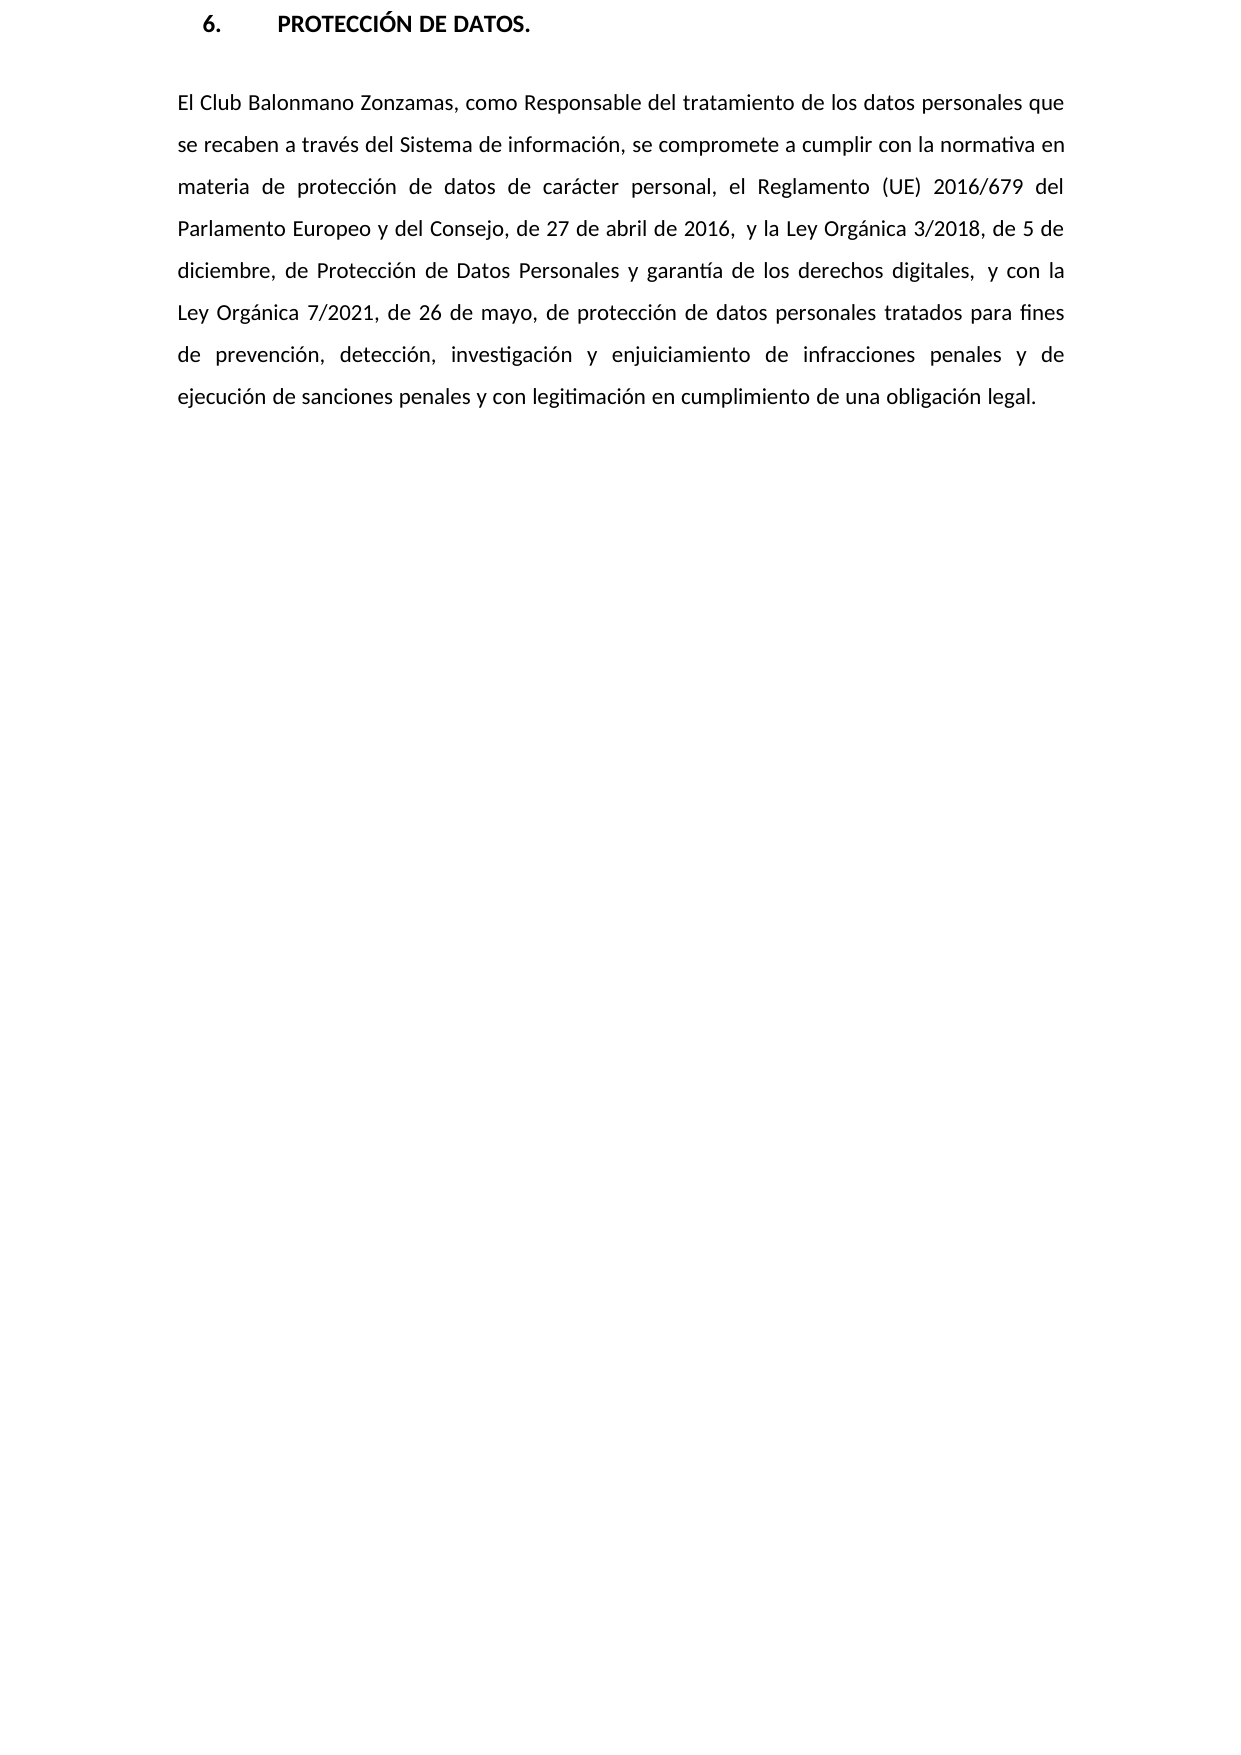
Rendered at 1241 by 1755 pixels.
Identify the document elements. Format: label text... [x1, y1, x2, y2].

text El Club Balonmano Zonzamas, como Responsable del tratamiento de los datos personales que se recaben a través del Sistema de información, se compromete a cumplir con la normativa en materia de protección de datos de carácter personal, el Reglamento (UE) 2016/679 del Parlamento Europeo y del Consejo, de 27 de abril de 2016, y la Ley Orgánica 3/2018, de 5 de diciembre, de Protección de Datos Personales y garantía de los derechos digitales, y con la Ley Orgánica 7/2021, de 26 de mayo, de protección de datos personales tratados para fines de prevención, detección, investigación y enjuiciamiento de infracciones penales y de ejecución de sanciones penales y con legitimación en cumplimiento de una obligación legal. [177, 88, 1065, 410]
list PROTECCIÓN DE DATOS. [202, 8, 1134, 39]
